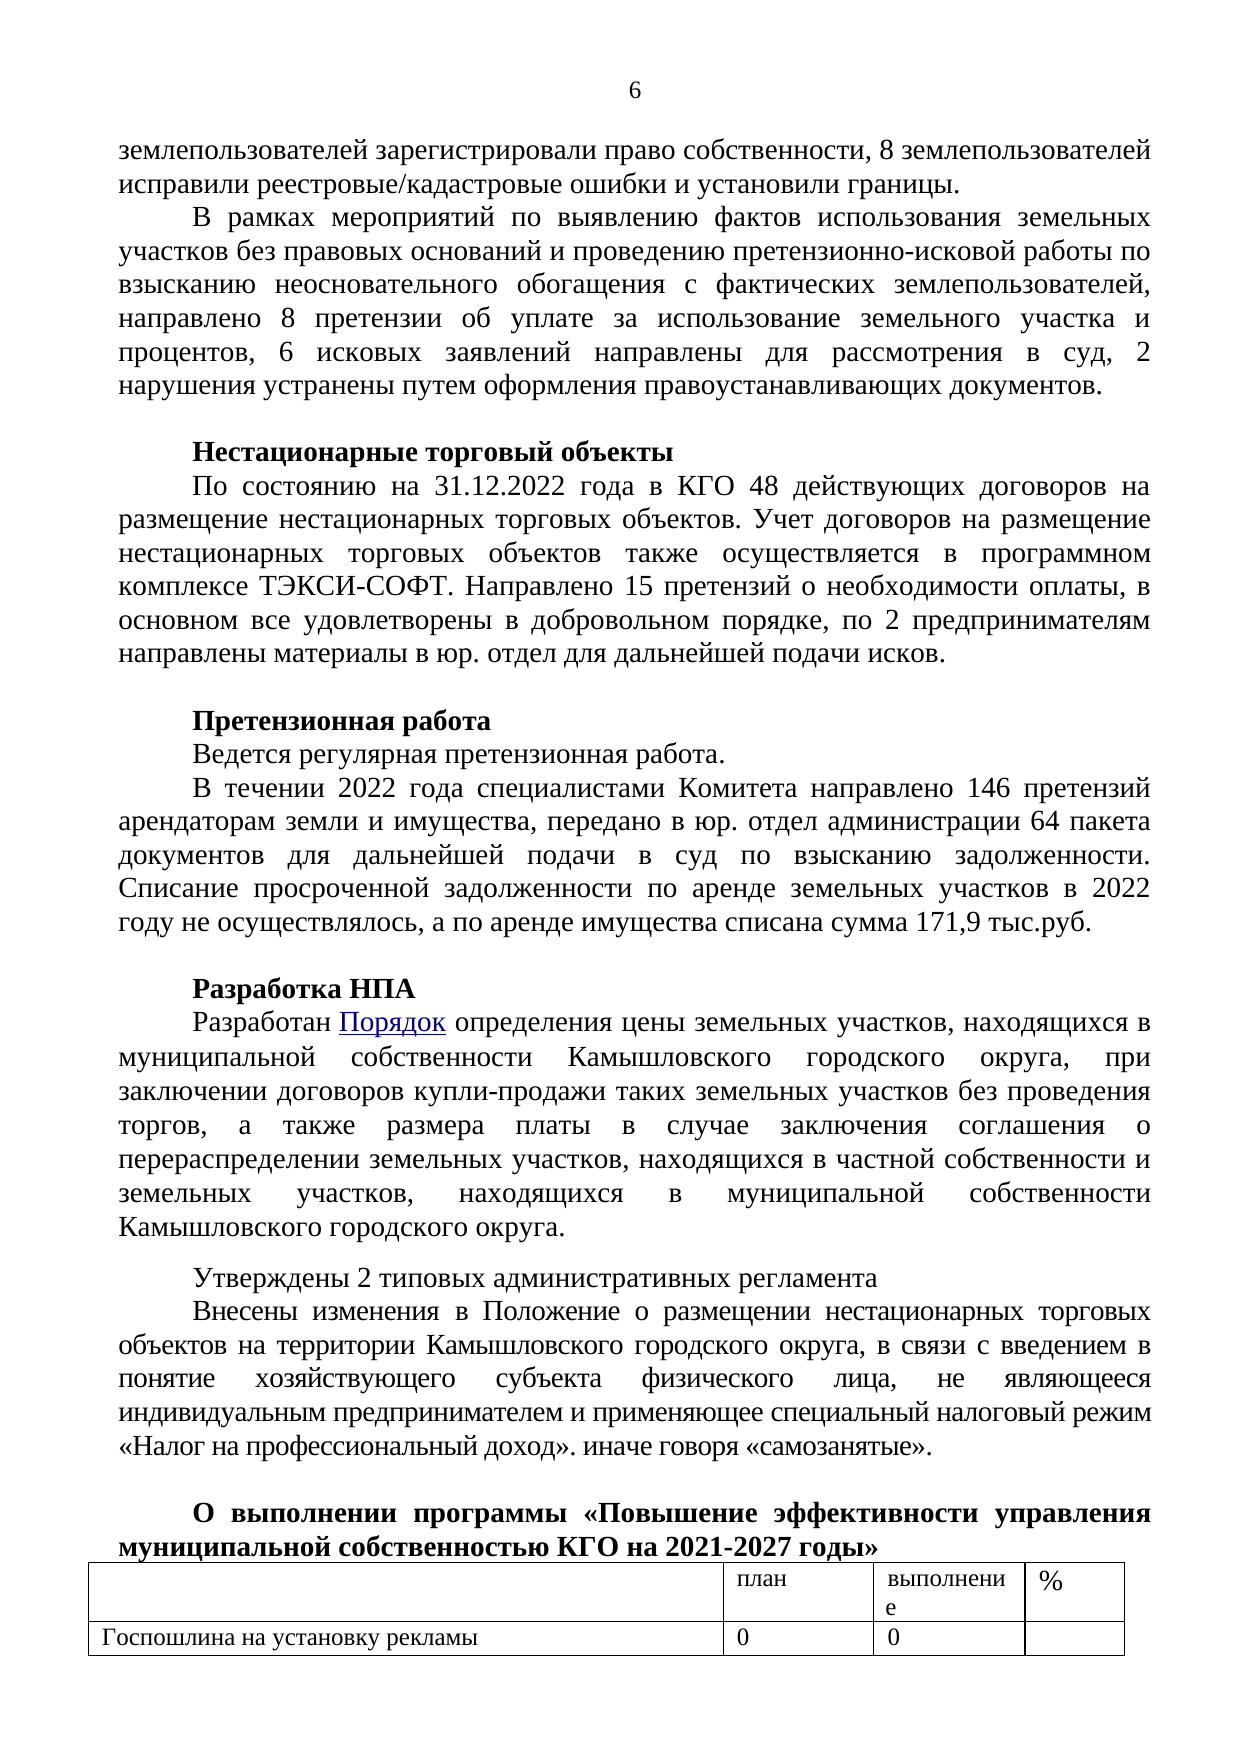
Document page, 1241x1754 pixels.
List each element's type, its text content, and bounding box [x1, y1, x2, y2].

text Нестационарные торговый объекты [118, 434, 1152, 468]
table_header план [724, 1563, 873, 1621]
table_cell Госпошлина на установку рекламы [89, 1622, 723, 1655]
text Ведется регулярная претензионная работа. [118, 736, 1152, 770]
table_header выполнение [874, 1563, 1024, 1621]
table_header [89, 1563, 723, 1621]
table_cell [1026, 1622, 1124, 1655]
table_header % [1026, 1563, 1124, 1621]
text В течении 2022 года специалистами Комитета направлено 146 претензий арендаторам земли и имущества, передано в юр. отдел администрации 64 пакета документов для дальнейшей подачи в суд по взысканию задолженности. Списание просроченной задолженности по аренде земельных участков в 2022 году не осуществлялось, а по аренде имущества списана сумма 171,9 тыс.руб. [118, 770, 1152, 937]
table_cell 0 [724, 1622, 873, 1655]
text По состоянию на 31.12.2022 года в КГО 48 действующих договоров на размещение нестационарных торговых объектов. Учет договоров на размещение нестационарных торговых объектов также осуществляется в программном комплексе ТЭКСИ-СОФТ. Направлено 15 претензий о необходимости оплаты, в основном все удовлетворены в добровольном порядке, по 2 предпринимателям направлены материалы в юр. отдел для дальнейшей подачи исков. [118, 468, 1152, 669]
text Претензионная работа [118, 703, 1152, 736]
table_cell 0 [874, 1622, 1024, 1655]
text Утверждены 2 типовых административных регламента [118, 1260, 1152, 1294]
text Разработка НПА [118, 971, 1152, 1004]
text В рамках мероприятий по выявлению фактов использования земельных участков без правовых оснований и проведению претензионно-исковой работы по взысканию неосновательного обогащения с фактических землепользователей, направлено 8 претензии об уплате за использование земельного участка и процентов, 6 исковых заявлений направлены для рассмотрения в суд, 2 нарушения устранены путем оформления правоустанавливающих документов. [118, 199, 1152, 401]
text землепользователей зарегистрировали право собственности, 8 землепользователей исправили реестровые/кадастровые ошибки и установили границы. [118, 132, 1152, 199]
text Внесены изменения в Положение о размещении нестационарных торговых объектов на территории Камышловского городского округа, в связи с введением в понятие хозяйствующего субъекта физического лица, не являющееся индивидуальным предпринимателем и применяющее специальный налоговый режим «Налог на профессиональный доход». иначе говоря «самозанятые». [118, 1294, 1152, 1462]
text О выполнении программы «Повышение эффективности управления муниципальной собственностью КГО на 2021-2027 годы» [118, 1495, 1152, 1562]
text Разработан Порядок определения цены земельных участков, находящихся в муниципальной собственности Камышловского городского округа, при заключении договоров купли-продажи таких земельных участков без проведения торгов, а также размера платы в случае заключения соглашения о перераспределении земельных участков, находящихся в частной собственности и земельных участков, находящихся в муниципальной собственности Камышловского городского округа. [118, 1004, 1152, 1243]
